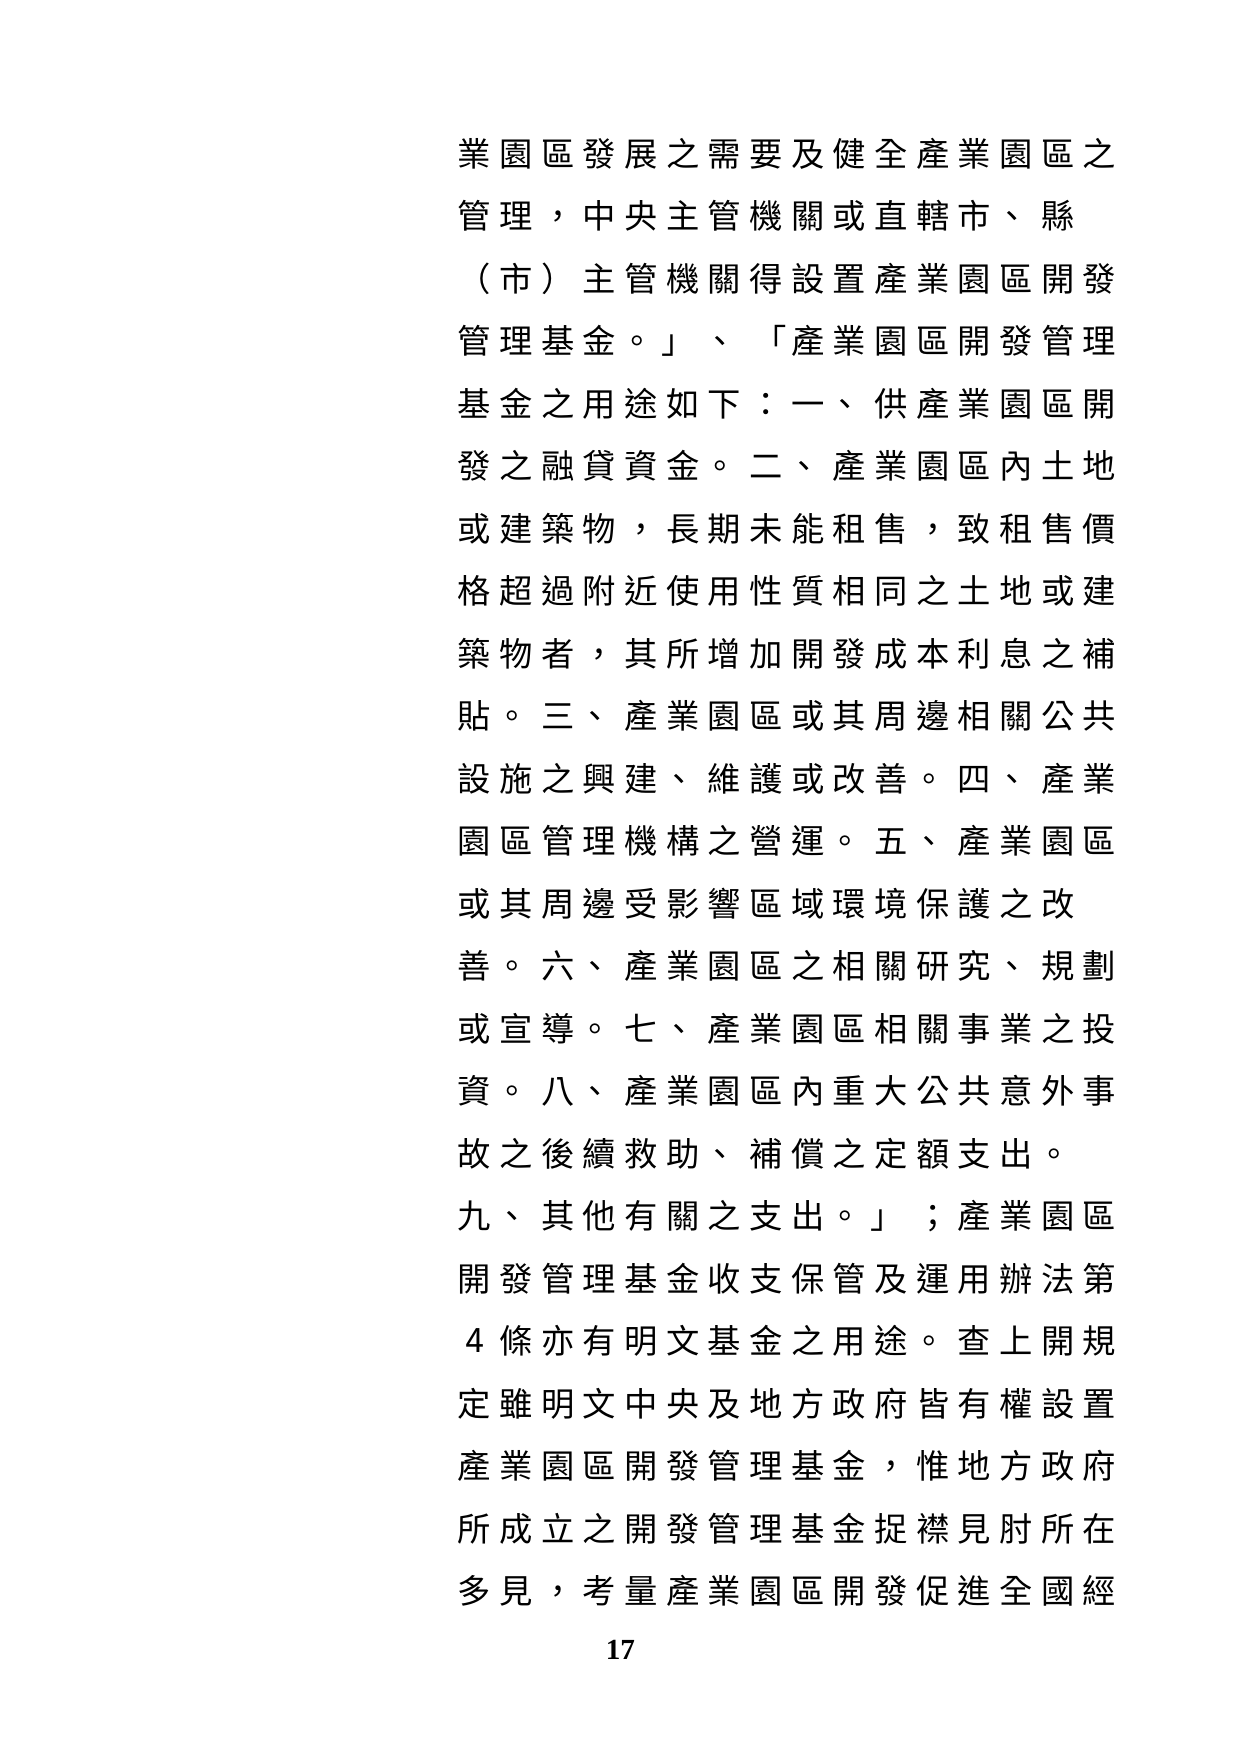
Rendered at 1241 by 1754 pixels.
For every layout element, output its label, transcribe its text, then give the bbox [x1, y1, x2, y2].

list 業園區發展之需要及健全產業園區之管理，中央主管機關或直轄市、縣（市）主管機關得設置產業園區開發管理基金。」、「產業園區開發管理基金之用途如下：一、供產業園區開發之融貸資金。二、產業園區內土地或建築物，長期未能租售，致租售價格超過附近使用性質相同之土地或建築物者，其所增加開發成本利息之補貼。三、產業園區或其周邊相關公共設施之興建、維護或改善。四、產業園區管理機構之營運。五、產業園區或其周邊受影響區域環境保護之改善。六、產業園區之相關研究、規劃或宣導。七、產業園區相關事業之投資。八、產業園區內重大公共意外事故之後續救助、補償之定額支出。九、其他有關之支出。」；產業園區開發管理基金收支保管及運用辦法第4條亦有明文基金之用途。查上開規定雖明文中央及地方政府皆有權設置產業園區開發管理基金，惟地方政府所成立之開發管理基金捉襟見肘所在多見，考量產業園區開發促進全國經 [291, 110, 1120, 1610]
